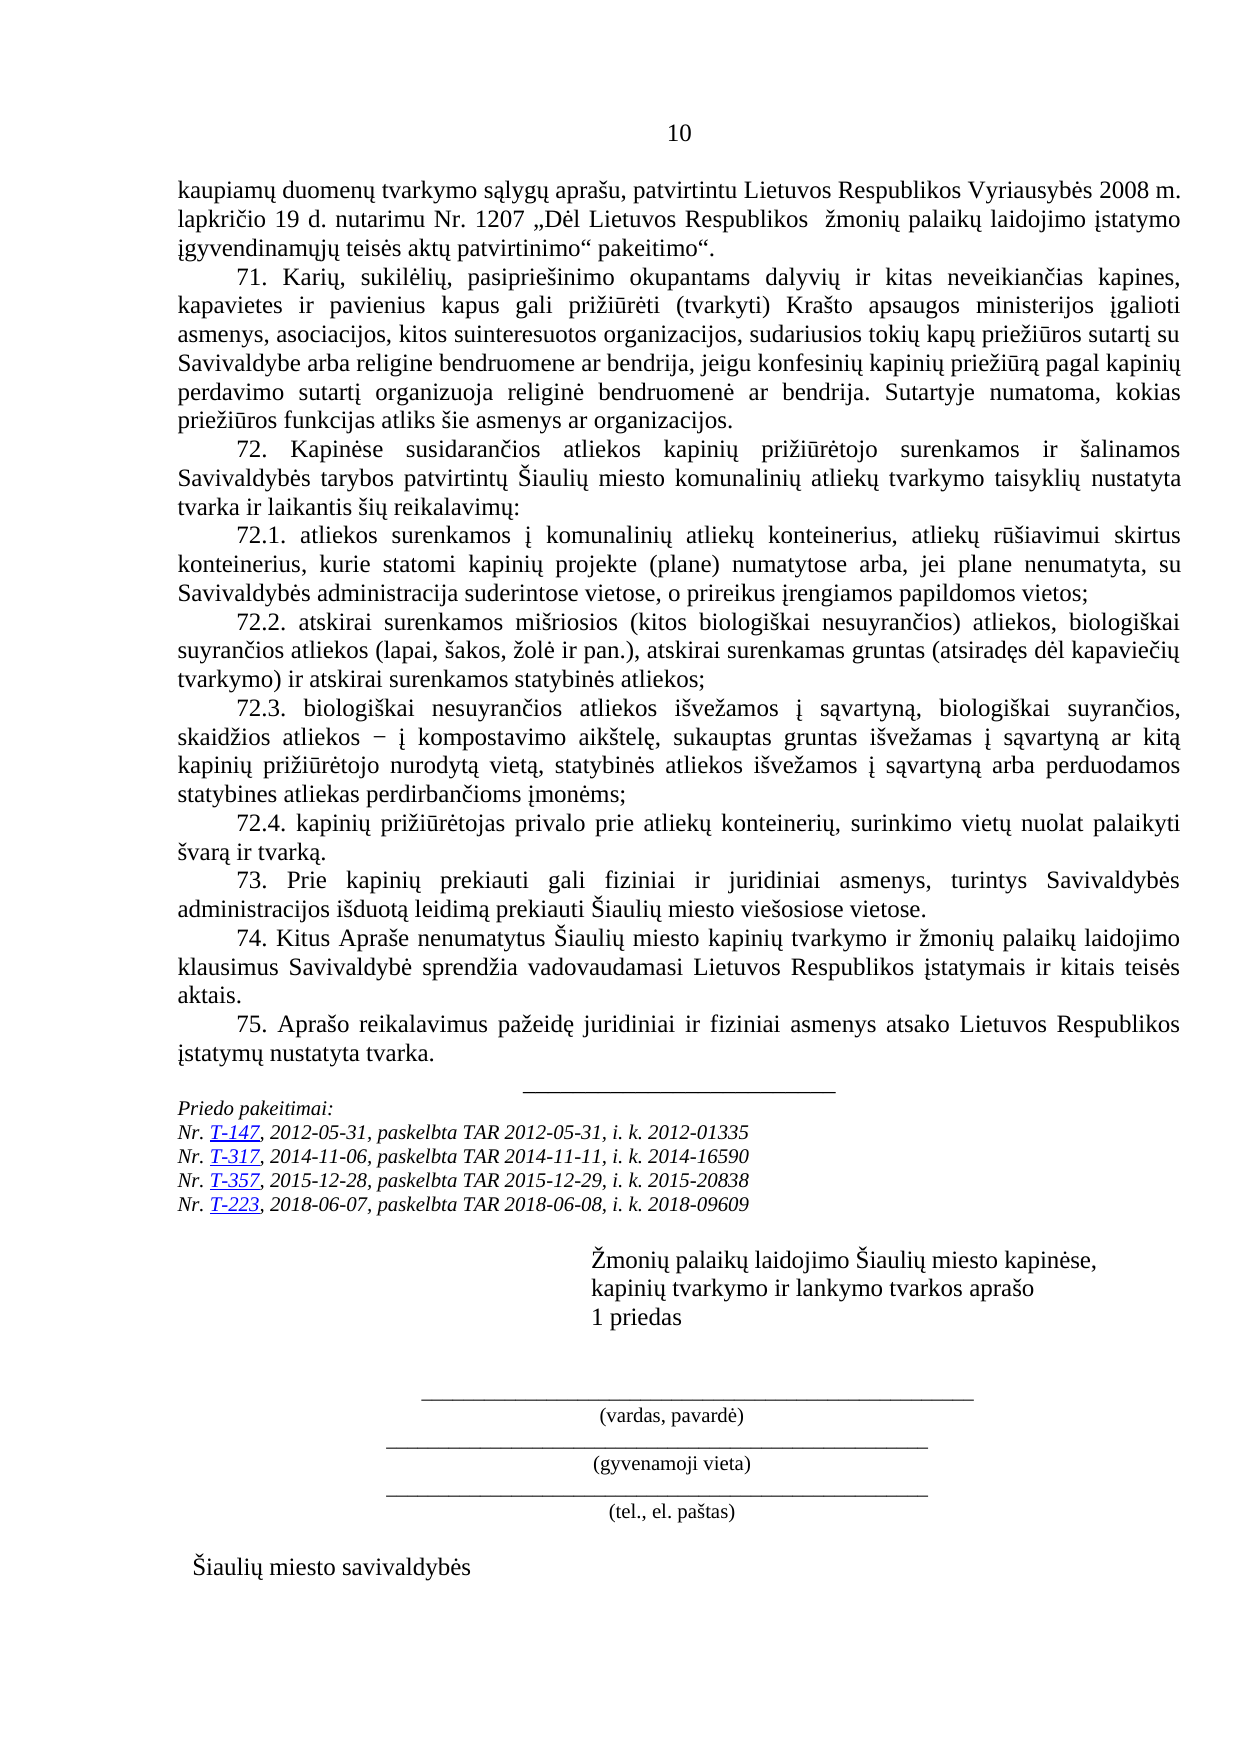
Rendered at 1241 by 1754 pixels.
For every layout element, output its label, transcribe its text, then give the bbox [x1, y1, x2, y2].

text _____________________________________________________ [192, 1379, 1151, 1403]
text 74. Kitus Apraše nenumatytus Šiaulių miesto kapinių tvarkymo ir žmonių palaikų laidojimo klausimus Savivaldybė sprendžia vadovaudamasi Lietuvos Respublikos įstatymais ir kitais teisės aktais. [177, 923, 1181, 1009]
text 75. Aprašo reikalavimus pažeidę juridiniai ir fiziniai asmenys atsako Lietuvos Respublikos įstatymų nustatyta tvarka. [177, 1009, 1181, 1067]
text kaupiamų duomenų tvarkymo sąlygų aprašu, patvirtintu Lietuvos Respublikos Vyriausybės 2008 m. lapkričio 19 d. nutarimu Nr. 1207 „Dėl Lietuvos Respublikos žmonių palaikų laidojimo įstatymo įgyvendinamųjų teisės aktų patvirtinimo“ pakeitimo“. [177, 176, 1181, 262]
text 71. Karių, sukilėlių, pasipriešinimo okupantams dalyvių ir kitas neveikiančias kapines, kapavietes ir pavienius kapus gali prižiūrėti (tvarkyti) Krašto apsaugos ministerijos įgalioti asmenys, asociacijos, kitos suinteresuotos organizacijos, sudariusios tokių kapų priežiūros sutartį su Savivaldybe arba religine bendruomene ar bendrija, jeigu konfesinių kapinių priežiūrą pagal kapinių perdavimo sutartį organizuoja religinė bendruomenė ar bendrija. Sutartyje numatoma, kokias priežiūros funkcijas atliks šie asmenys ar organizacijos. [177, 262, 1181, 434]
text 72.3. biologiškai nesuyrančios atliekos išvežamos į sąvartyną, biologiškai suyrančios, skaidžios atliekos − į kompostavimo aikštelę, sukauptas gruntas išvežamas į sąvartyną ar kitą kapinių prižiūrėtojo nurodytą vietą, statybinės atliekos išvežamos į sąvartyną arba perduodamos statybines atliekas perdirbančioms įmonėms; [177, 693, 1181, 808]
text (tel., el. paštas) [192, 1499, 1151, 1523]
text ____________________________________________________ [162, 1427, 1151, 1451]
text 72.1. atliekos surenkamos į komunalinių atliekų konteinerius, atliekų rūšiavimui skirtus konteinerius, kurie statomi kapinių projekte (plane) numatytose arba, jei plane nenumatyta, su Savivaldybės administracija suderintose vietose, o prireikus įrengiamos papildomos vietos; [177, 521, 1181, 607]
text 72.2. atskirai surenkamos mišriosios (kitos biologiškai nesuyrančios) atliekos, biologiškai suyrančios atliekos (lapai, šakos, žolė ir pan.), atskirai surenkamas gruntas (atsiradęs dėl kapaviečių tvarkymo) ir atskirai surenkamos statybinės atliekos; [177, 607, 1181, 693]
text 1 priedas [591, 1302, 1151, 1331]
text kapinių tvarkymo ir lankymo tvarkos aprašo [591, 1273, 1151, 1302]
text 72. Kapinėse susidarančios atliekos kapinių prižiūrėtojo surenkamos ir šalinamos Savivaldybės tarybos patvirtintų Šiaulių miesto komunalinių atliekų tvarkymo taisyklių nustatyta tvarka ir laikantis šių reikalavimų: [177, 434, 1181, 521]
text Nr. T-223, 2018-06-07, paskelbta TAR 2018-06-08, i. k. 2018-09609 [177, 1192, 1181, 1216]
text Nr. T-147, 2012-05-31, paskelbta TAR 2012-05-31, i. k. 2012-01335 [177, 1120, 1181, 1144]
text Priedo pakeitimai: [177, 1096, 1181, 1120]
text Nr. T-317, 2014-11-06, paskelbta TAR 2014-11-11, i. k. 2014-16590 [177, 1144, 1181, 1168]
text ____________________________________________________ [162, 1475, 1151, 1499]
text 72.4. kapinių prižiūrėtojas privalo prie atliekų konteinerių, surinkimo vietų nuolat palaikyti švarą ir tvarką. [177, 808, 1181, 866]
text (gyvenamoji vieta) [192, 1451, 1151, 1475]
text (vardas, pavardė) [192, 1403, 1151, 1427]
text Šiaulių miesto savivaldybės [192, 1552, 1151, 1581]
text _________________________ [177, 1067, 1181, 1096]
text Žmonių palaikų laidojimo Šiaulių miesto kapinėse, [588, 1245, 1151, 1273]
text 73. Prie kapinių prekiauti gali fiziniai ir juridiniai asmenys, turintys Savivaldybės administracijos išduotą leidimą prekiauti Šiaulių miesto viešosiose vietose. [177, 866, 1181, 923]
text Nr. T-357, 2015-12-28, paskelbta TAR 2015-12-29, i. k. 2015-20838 [177, 1168, 1181, 1192]
